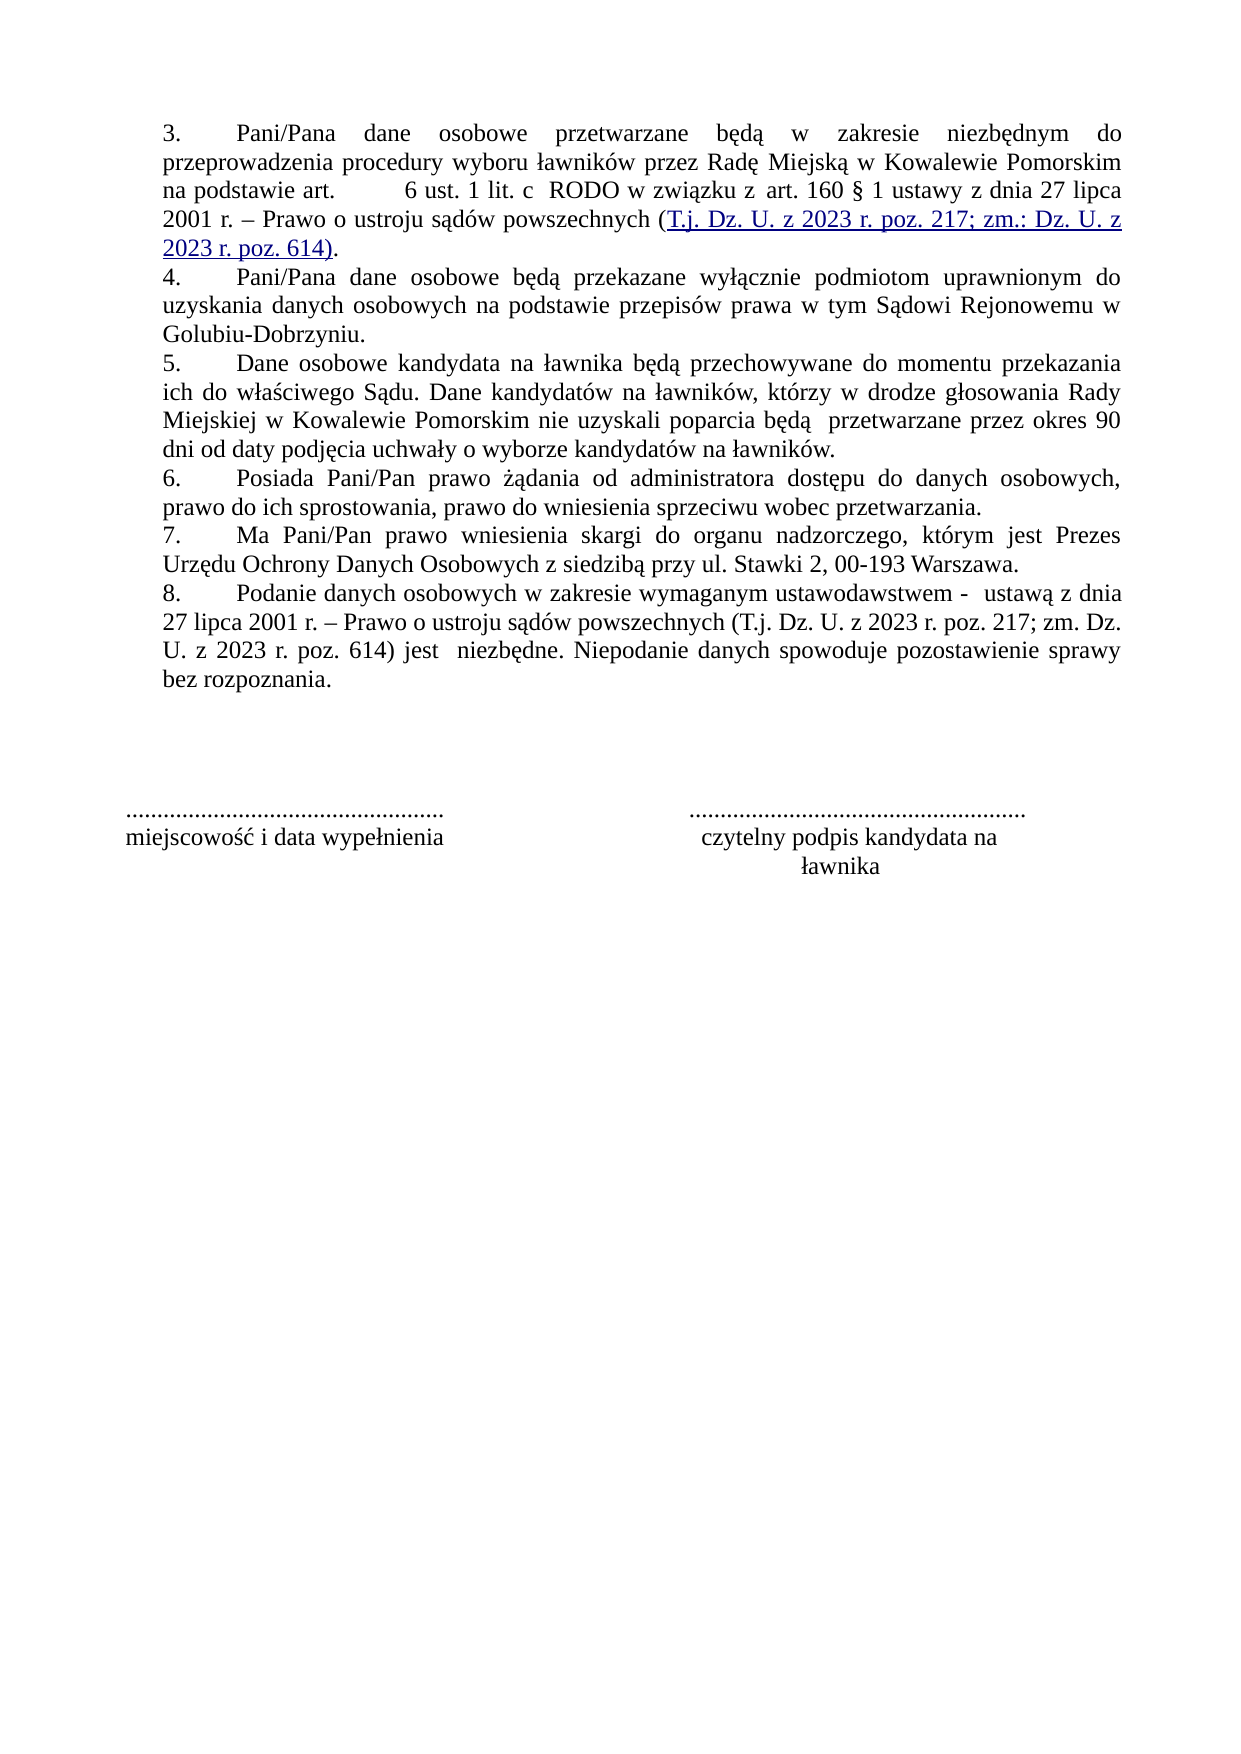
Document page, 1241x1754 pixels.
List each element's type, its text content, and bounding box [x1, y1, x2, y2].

table_header ................................................... [118, 736, 491, 822]
list Pani/Pana dane osobowe przetwarzane będą w zakresie niezbędnym do przeprowadzenia procedury wyboru ławników przez Radę Miejską w Kowalewie Pomorskim na podstawie art. 6 ust. 1 lit. c RODO w związku z art. 160 § 1 ustawy z dnia 27 lipca 2001 r. – Prawo o ustroju sądów powszechnych (T.j. Dz. U. z 2023 r. poz. 217; zm.: Dz. U. z 2023 r. poz. 614). [162, 118, 1122, 262]
table_header [491, 736, 681, 822]
table_cell [491, 823, 681, 909]
table_cell czytelny podpis kandydata na ławnika [681, 823, 1041, 909]
list Posiada Pani/Pan prawo żądania od administratora dostępu do danych osobowych, prawo do ich sprostowania, prawo do wniesienia sprzeciwu wobec przetwarzania. [162, 463, 1122, 521]
table_header ...................................................... [681, 736, 1041, 822]
list Pani/Pana dane osobowe będą przekazane wyłącznie podmiotom uprawnionym do uzyskania danych osobowych na podstawie przepisów prawa w tym Sądowi Rejonowemu w Golubiu-Dobrzyniu. [162, 262, 1122, 348]
list Podanie danych osobowych w zakresie wymaganym ustawodawstwem - ustawą z dnia 27 lipca 2001 r. – Prawo o ustroju sądów powszechnych (T.j. Dz. U. z 2023 r. poz. 217; zm. Dz. U. z 2023 r. poz. 614) jest niezbędne. Niepodanie danych spowoduje pozostawienie sprawy bez rozpoznania. [162, 578, 1122, 693]
list Dane osobowe kandydata na ławnika będą przechowywane do momentu przekazania ich do właściwego Sądu. Dane kandydatów na ławników, którzy w drodze głosowania Rady Miejskiej w Kowalewie Pomorskim nie uzyskali poparcia będą przetwarzane przez okres 90 dni od daty podjęcia uchwały o wyborze kandydatów na ławników. [162, 348, 1122, 463]
table_cell miejscowość i data wypełnienia [118, 823, 491, 909]
list Ma Pani/Pan prawo wniesienia skargi do organu nadzorczego, którym jest Prezes Urzędu Ochrony Danych Osobowych z siedzibą przy ul. Stawki 2, 00-193 Warszawa. [162, 521, 1122, 578]
